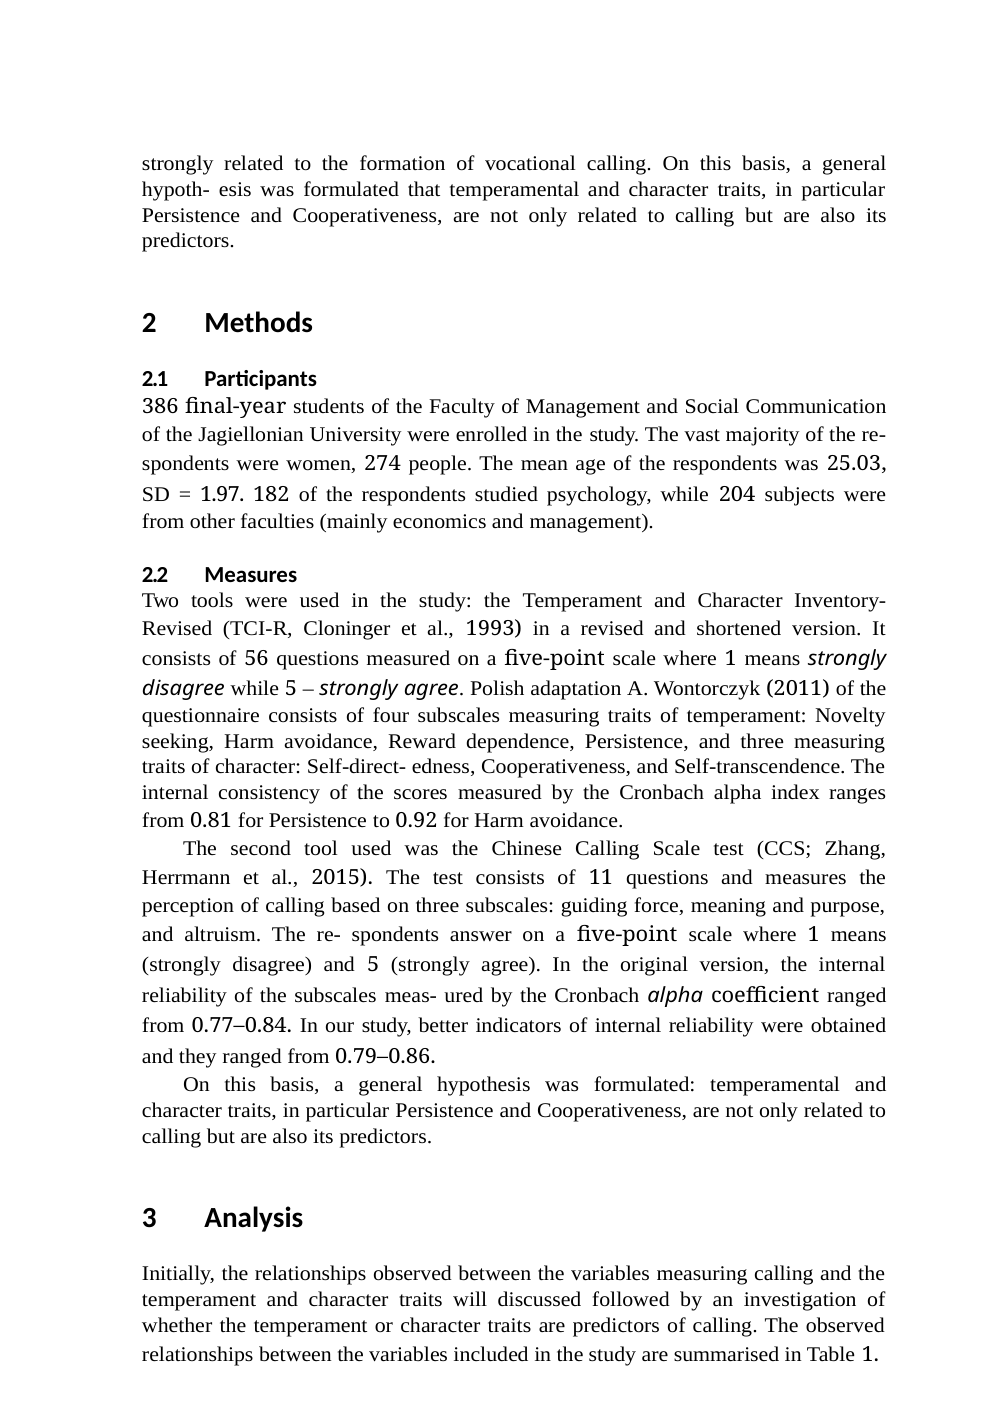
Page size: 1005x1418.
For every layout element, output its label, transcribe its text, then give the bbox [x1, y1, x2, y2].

text On this basis, a general hypothesis was formulated: temperamental and character traits, in particular Persistence and Cooperativeness, are not only related to calling but are also its predictors. [142, 1072, 886, 1148]
subtitle Measures [142, 560, 898, 588]
subtitle Participants [142, 364, 898, 392]
text Initially, the relationships observed between the variables measuring calling and the temperament and character traits will discussed followed by an investigation of whether the temperament or character traits are predictors of calling. The observed relationships between the variables included in the study are summarised in Table 1. [142, 1261, 886, 1368]
text strongly related to the formation of vocational calling. On this basis, a general hypoth- esis was formulated that temperamental and character traits, in particular Persistence and Cooperativeness, are not only related to calling but are also its predictors. [142, 151, 886, 252]
text 386 final-year students of the Faculty of Management and Social Communication of the Jagiellonian University were enrolled in the study. The vast majority of the re- spondents were women, 274 people. The mean age of the respondents was 25.03, SD = 1.97. 182 of the respondents studied psychology, while 204 subjects were from other faculties (mainly economics and management). [142, 392, 886, 533]
text Two tools were used in the study: the Temperament and Character Inventory-Revised (TCI-R, Cloninger et al., 1993) in a revised and shortened version. It consists of 56 questions measured on a five-point scale where 1 means strongly disagree while 5 – strongly agree. Polish adaptation A. Wontorczyk (2011) of the questionnaire consists of four subscales measuring traits of temperament: Novelty seeking, Harm avoidance, Reward dependence, Persistence, and three measuring traits of character: Self-direct- edness, Cooperativeness, and Self-transcendence. The internal consistency of the scores measured by the Cronbach alpha index ranges from 0.81 for Persistence to 0.92 for Harm avoidance. [142, 588, 886, 834]
text The second tool used was the Chinese Calling Scale test (CCS; Zhang, Herrmann et al., 2015). The test consists of 11 questions and measures the perception of calling based on three subscales: guiding force, meaning and purpose, and altruism. The re- spondents answer on a five-point scale where 1 means (strongly disagree) and 5 (strongly agree). In the original version, the internal reliability of the subscales meas- ured by the Cronbach alpha coefficient ranged from 0.77–0.84. In our study, better indicators of internal reliability were obtained and they ranged from 0.79–0.86. [142, 836, 886, 1070]
subtitle Methods [142, 304, 898, 339]
subtitle Analysis [142, 1199, 898, 1235]
